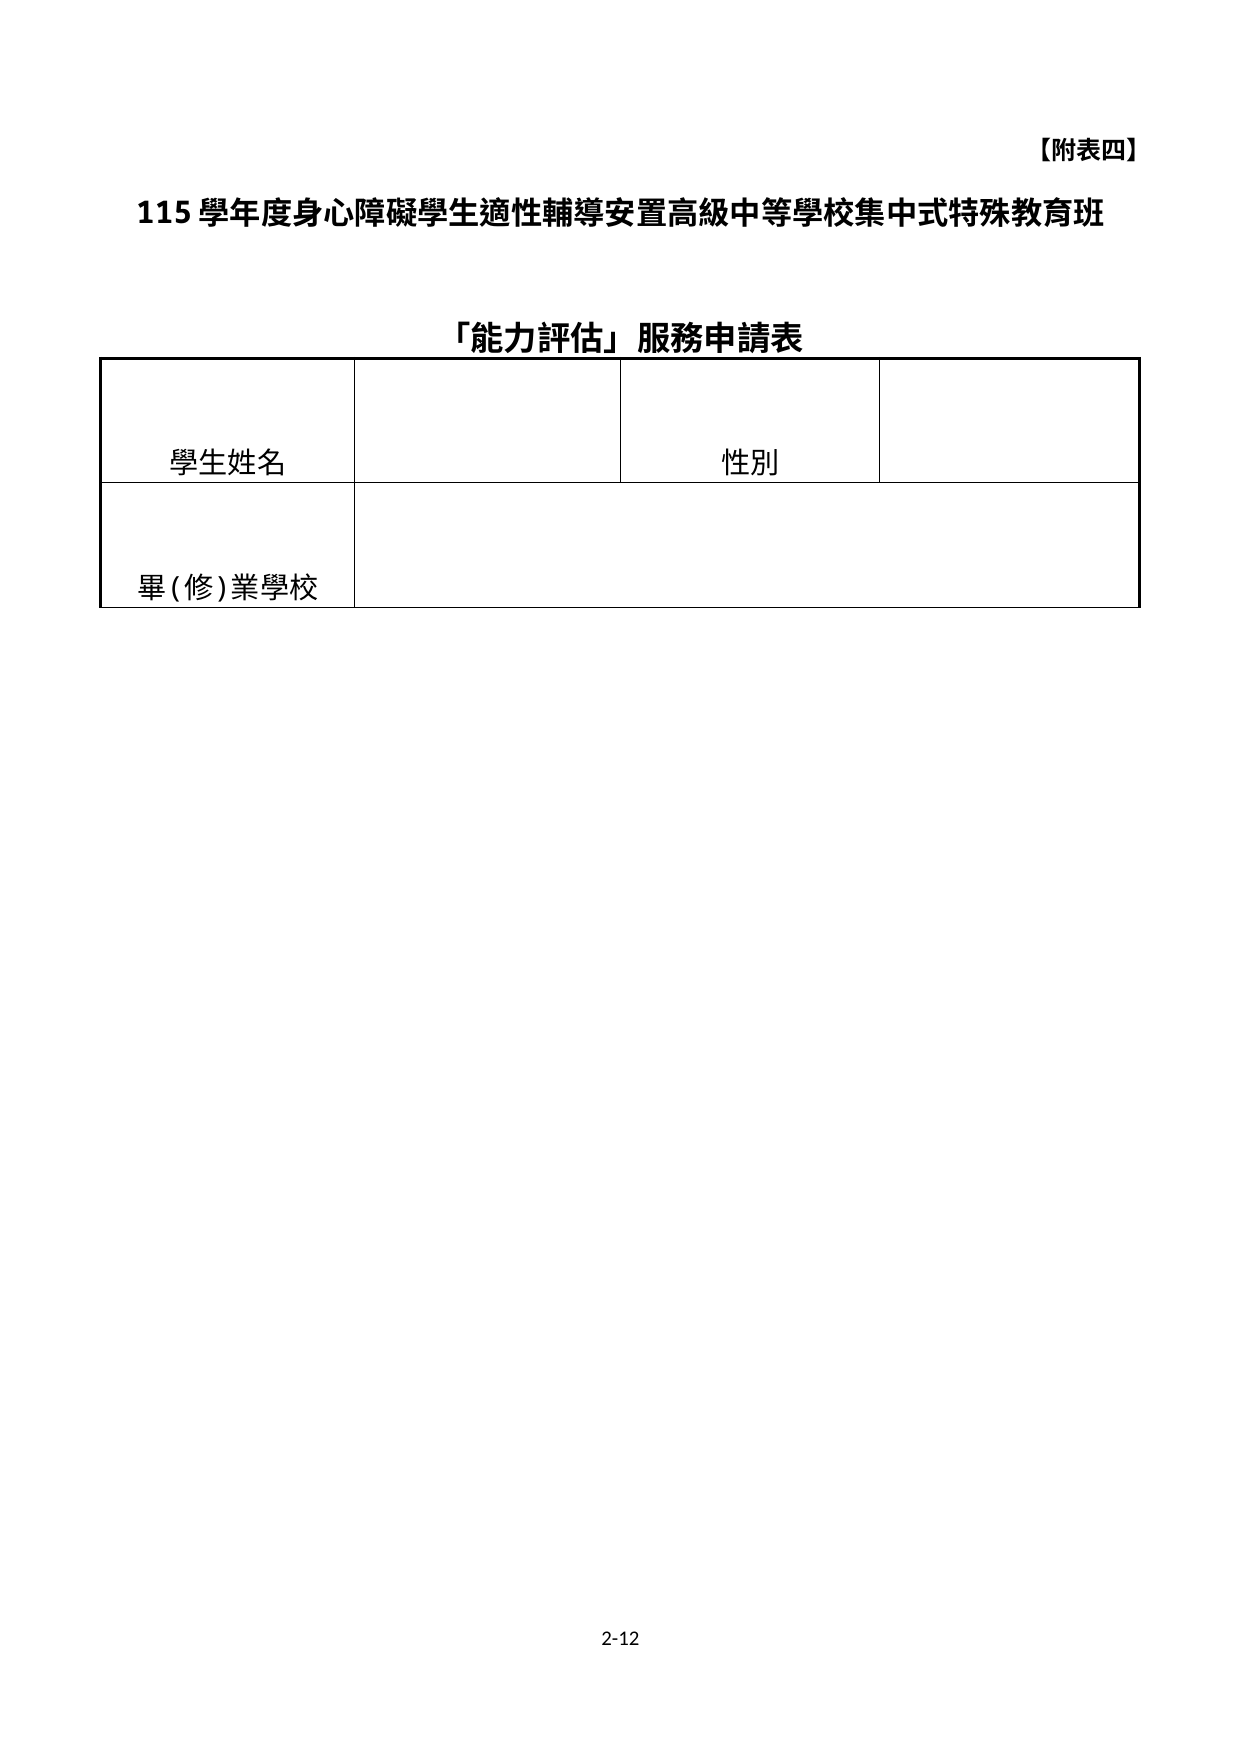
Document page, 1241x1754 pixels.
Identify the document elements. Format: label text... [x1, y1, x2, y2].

table_header 性別 [621, 360, 879, 482]
table_header [880, 360, 1138, 482]
text 「能力評估」服務申請表 [89, 294, 1152, 357]
table_header 學生姓名 [102, 360, 354, 482]
table_header [355, 360, 620, 482]
text 【附表四】 [89, 107, 1152, 169]
text 115學年度身心障礙學生適性輔導安置高級中等學校集中式特殊教育班 [89, 169, 1152, 232]
table_cell [355, 483, 1138, 607]
table_cell 畢(修)業學校 [102, 483, 354, 607]
